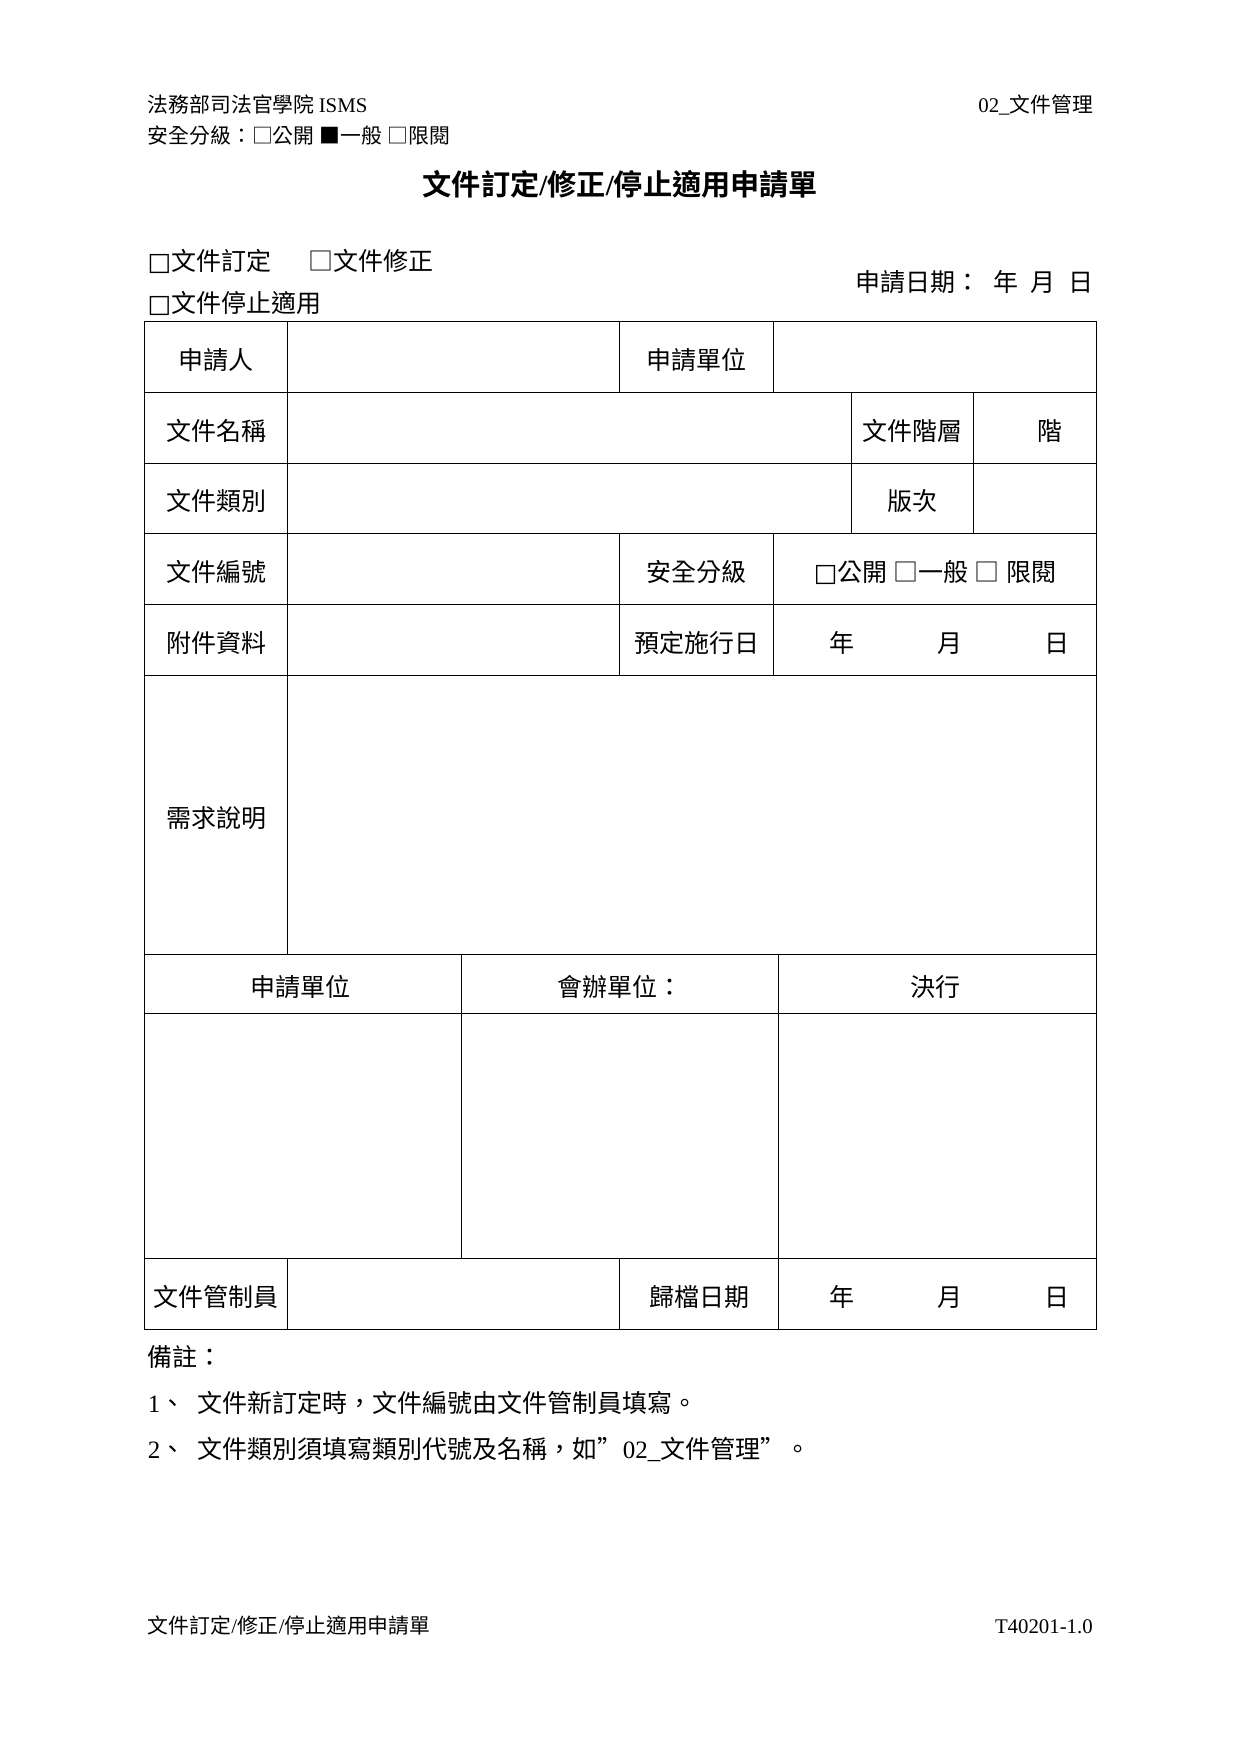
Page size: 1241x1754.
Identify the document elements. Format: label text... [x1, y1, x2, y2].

table_cell [288, 605, 619, 675]
table_cell [145, 1014, 461, 1258]
table_cell [988, 1259, 1041, 1329]
table_cell 文件管制員 [145, 1259, 287, 1329]
list 文件新訂定時，文件編號由文件管制員填寫。 [148, 1376, 1092, 1421]
table_cell [288, 393, 851, 462]
table_cell 決行 [779, 955, 1096, 1013]
table_cell 文件名稱 [145, 393, 287, 462]
table_cell 階 [1034, 393, 1096, 462]
table_cell [288, 464, 851, 533]
table_cell 附件資料 [145, 605, 287, 675]
table_cell [880, 1259, 934, 1329]
table_cell 月 [934, 1259, 988, 1329]
table_cell [288, 534, 619, 604]
table_header □文件訂定 □文件修正 □文件停止適用 [144, 238, 620, 321]
table_cell 安全分級 [620, 534, 773, 604]
table_cell 申請單位 [620, 322, 773, 392]
table_cell 年 [826, 605, 880, 675]
table_cell [880, 605, 934, 675]
table_cell [288, 676, 1096, 954]
table_cell 月 [934, 605, 988, 675]
table_cell 文件階層 [852, 393, 973, 462]
table_cell [288, 322, 619, 392]
table_cell 日 [1041, 605, 1096, 675]
table_cell 預定施行日 [620, 605, 773, 675]
table_cell [288, 1259, 619, 1329]
table_cell 日 [1041, 1259, 1096, 1329]
table_cell 年 [826, 1259, 880, 1329]
table_cell 文件編號 [145, 534, 287, 604]
table_cell 需求說明 [145, 676, 287, 954]
table_cell [774, 322, 1096, 392]
table_cell [779, 1014, 1096, 1258]
table_cell □公開 □一般 □ 限閱 [774, 534, 1096, 604]
text 文件訂定/修正/停止適用申請單 [148, 162, 1092, 204]
table_cell [988, 605, 1041, 675]
table_cell 文件類別 [145, 464, 287, 533]
table_cell 申請人 [145, 322, 287, 392]
table_cell [974, 393, 1034, 462]
table_header 申請日期： 年 月 日 [620, 238, 1096, 321]
table_cell 申請單位 [145, 955, 461, 1013]
table_cell 會辦單位： [462, 955, 778, 1013]
list 文件類別須填寫類別代號及名稱，如”02_文件管理”。 [148, 1421, 1092, 1467]
table_cell [774, 605, 826, 675]
table_cell [779, 1259, 826, 1329]
table_cell [974, 464, 1096, 533]
table_cell 歸檔日期 [620, 1259, 778, 1329]
table_cell 版次 [852, 464, 973, 533]
table_cell [462, 1014, 778, 1258]
text 備註： [148, 1330, 1092, 1376]
